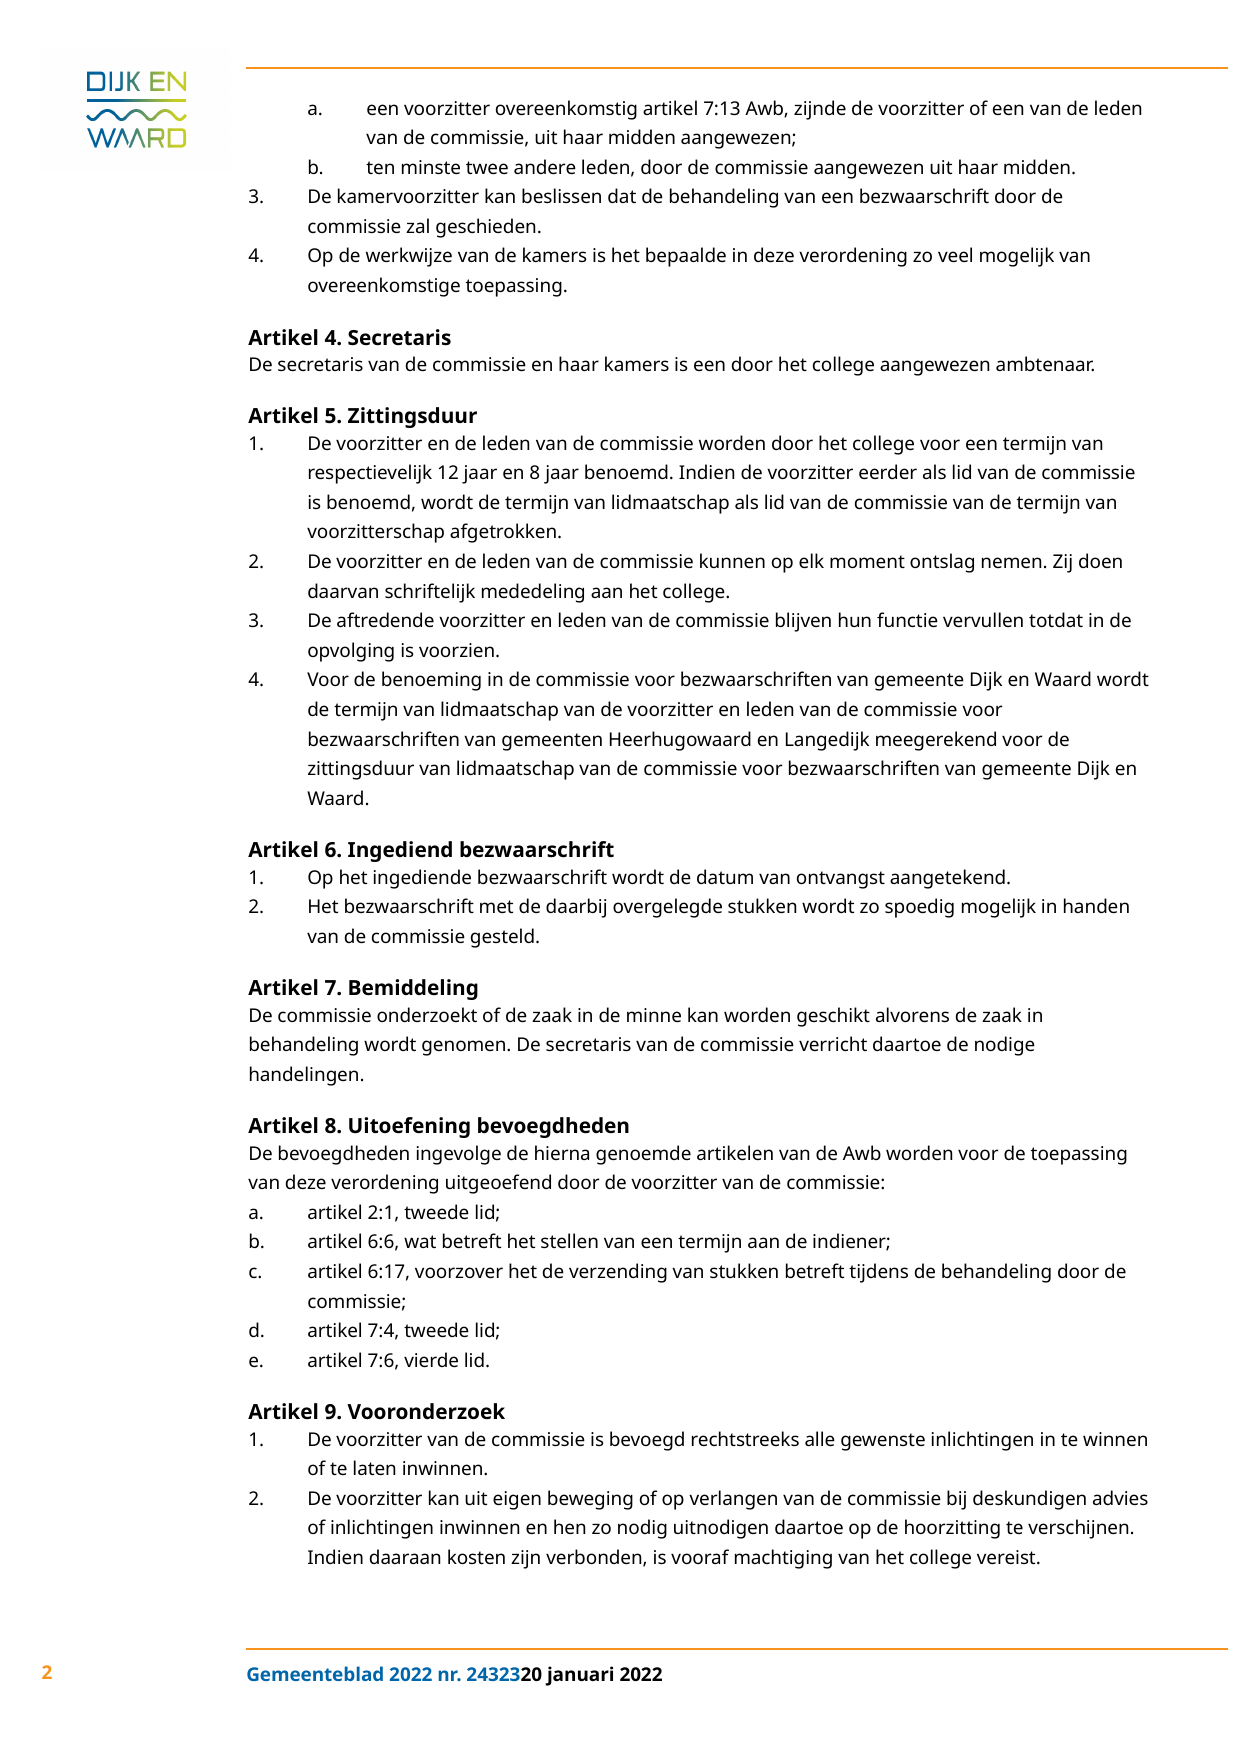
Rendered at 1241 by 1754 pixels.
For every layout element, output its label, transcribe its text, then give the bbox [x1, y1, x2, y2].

list De aftredende voorzitter en leden van de commissie blijven hun functie vervullen totdat in de opvolging is voorzien. [248, 607, 1152, 663]
text De bevoegdheden ingevolge de hierna genoemde artikelen van de Awb worden voor de toepassing van deze verordening uitgeoefend door de voorzitter van de commissie: [248, 1140, 1152, 1195]
text Artikel 8. Uitoefening bevoegdheden [248, 1111, 1152, 1140]
list artikel 2:1, tweede lid; [248, 1199, 1152, 1225]
list Op de werkwijze van de kamers is het bepaalde in deze verordening zo veel mogelijk van overeenkomstige toepassing. [248, 243, 1152, 298]
text Artikel 9. Vooronderzoek [248, 1397, 1152, 1426]
list ten minste twee andere leden, door de commissie aangewezen uit haar midden. [307, 154, 1152, 180]
list artikel 7:4, tweede lid; [248, 1317, 1152, 1343]
picture [41, 47, 231, 172]
list Het bezwaarschrift met de daarbij overgelegde stukken wordt zo spoedig mogelijk in handen van de commissie gesteld. [248, 893, 1152, 949]
list artikel 6:6, wat betreft het stellen van een termijn aan de indiener; [248, 1229, 1152, 1254]
list De voorzitter van de commissie is bevoegd rechtstreeks alle gewenste inlichtingen in te winnen of te laten inwinnen. [248, 1426, 1152, 1481]
list Voor de benoeming in de commissie voor bezwaarschriften van gemeente Dijk en Waard wordt de termijn van lidmaatschap van de voorzitter en leden van de commissie voor bezwaarschriften van gemeenten Heerhugowaard en Langedijk meegerekend voor de zittingsduur van lidmaatschap van de commissie voor bezwaarschriften van gemeente Dijk en Waard. [248, 667, 1152, 811]
list een voorzitter overeenkomstig artikel 7:13 Awb, zijnde de voorzitter of een van de leden van de commissie, uit haar midden aangewezen; [307, 95, 1152, 150]
text Artikel 6. Ingediend bezwaarschrift [248, 835, 1152, 864]
text De commissie onderzoekt of de zaak in de minne kan worden geschikt alvorens de zaak in behandeling wordt genomen. De secretaris van de commissie verricht daartoe de nodige handelingen. [248, 1002, 1152, 1087]
list De voorzitter kan uit eigen beweging of op verlangen van de commissie bij deskundigen advies of inlichtingen inwinnen en hen zo nodig uitnodigen daartoe op de hoorzitting te verschijnen. Indien daaraan kosten zijn verbonden, is vooraf machtiging van het college vereist. [248, 1485, 1152, 1570]
list artikel 7:6, vierde lid. [248, 1347, 1152, 1373]
list De voorzitter en de leden van de commissie kunnen op elk moment ontslag nemen. Zij doen daarvan schriftelijk mededeling aan het college. [248, 548, 1152, 604]
text Artikel 5. Zittingsduur [248, 402, 1152, 430]
list De kamervoorzitter kan beslissen dat de behandeling van een bezwaarschrift door de commissie zal geschieden. [248, 183, 1152, 239]
list De voorzitter en de leden van de commissie worden door het college voor een termijn van respectievelijk 12 jaar en 8 jaar benoemd. Indien de voorzitter eerder als lid van de commissie is benoemd, wordt de termijn van lidmaatschap als lid van de commissie van de termijn van voorzitterschap afgetrokken. [248, 430, 1152, 544]
list artikel 6:17, voorzover het de verzending van stukken betreft tijdens de behandeling door de commissie; [248, 1258, 1152, 1313]
text Artikel 4. Secretaris [248, 323, 1152, 351]
text Artikel 7. Bemiddeling [248, 973, 1152, 1002]
text De secretaris van de commissie en haar kamers is een door het college aangewezen ambtenaar. [248, 351, 1152, 377]
list Op het ingediende bezwaarschrift wordt de datum van ontvangst aangetekend. [248, 864, 1152, 889]
